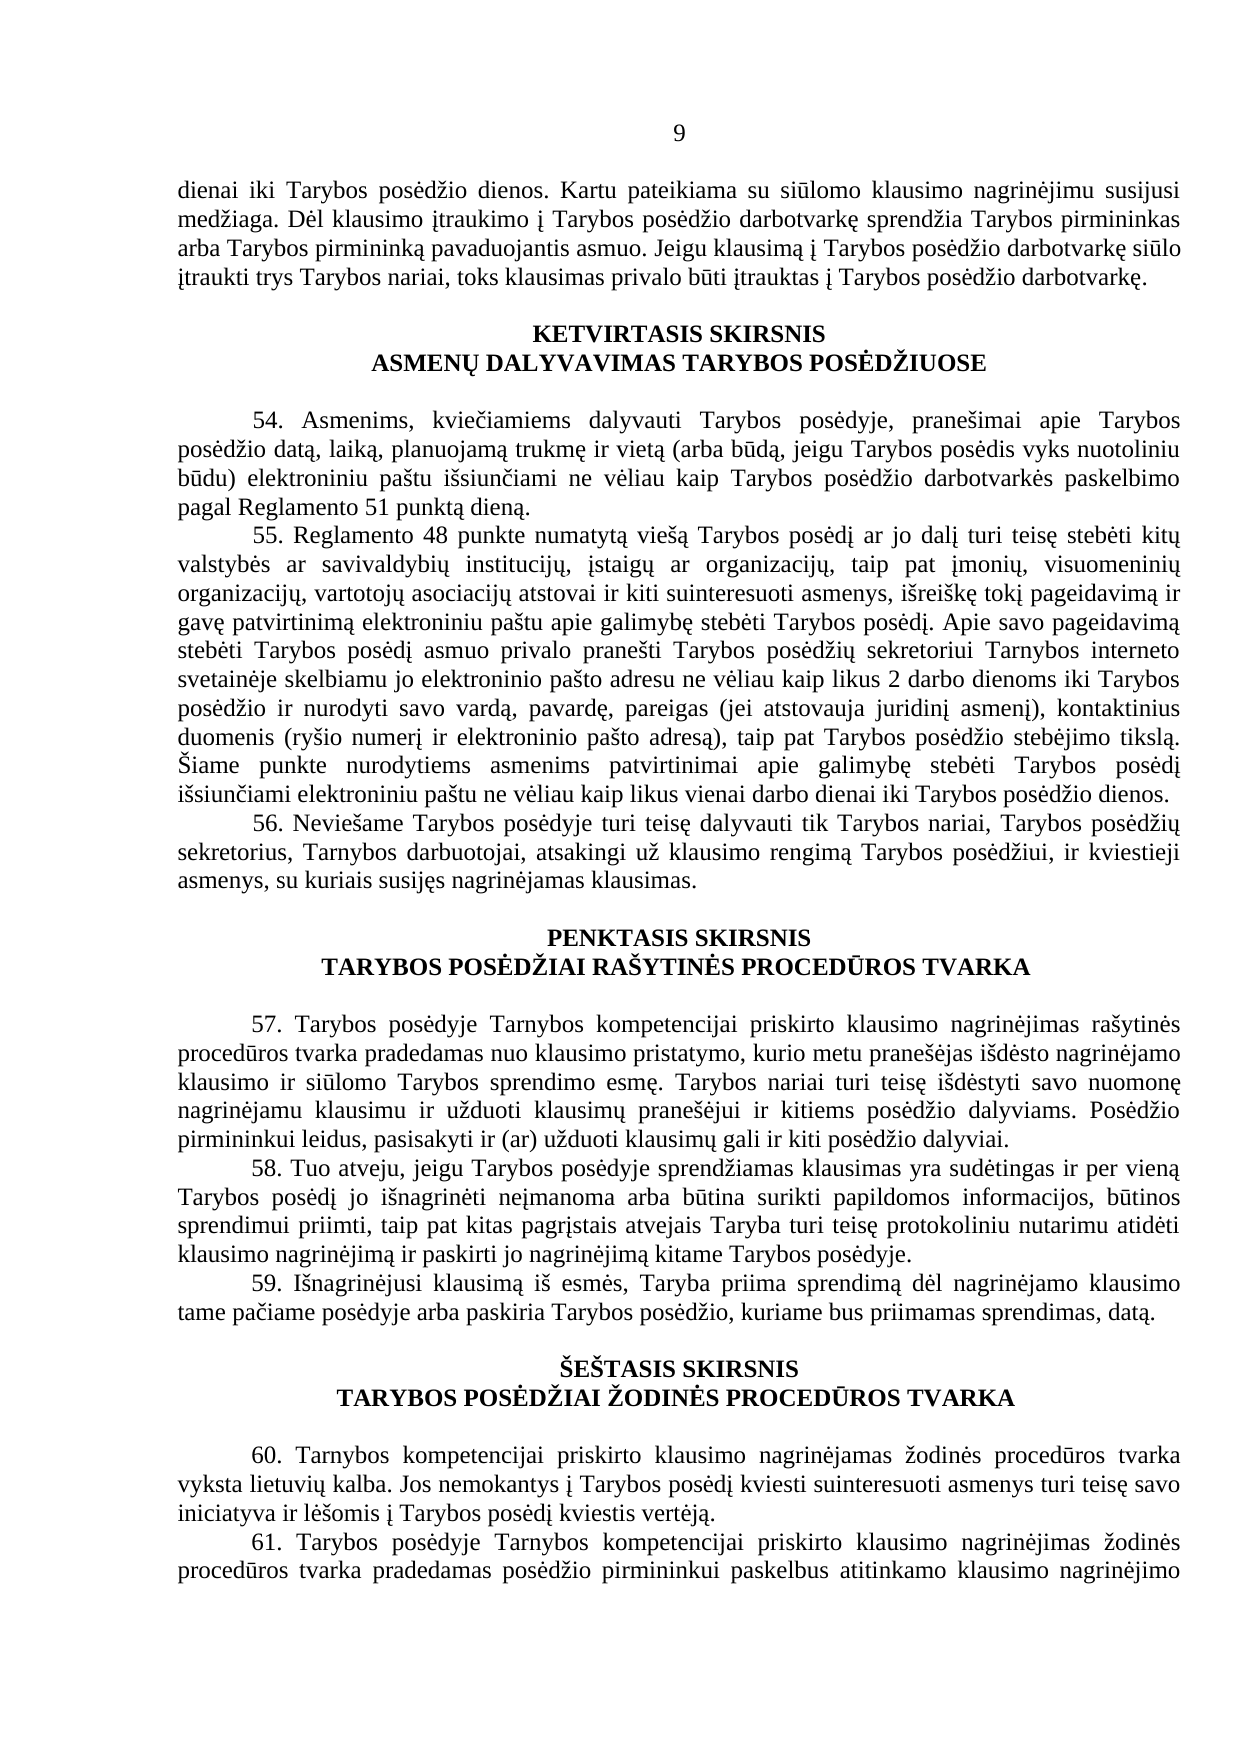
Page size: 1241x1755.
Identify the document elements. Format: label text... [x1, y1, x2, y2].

text KETVIRTASIS SKIRSNIS [177, 319, 1181, 348]
text 55. Reglamento 48 punkte numatytą viešą Tarybos posėdį ar jo dalį turi teisę stebėti kitų valstybės ar savivaldybių institucijų, įstaigų ar organizacijų, taip pat įmonių, visuomeninių organizacijų, vartotojų asociacijų atstovai ir kiti suinteresuoti asmenys, išreiškę tokį pageidavimą ir gavę patvirtinimą elektroniniu paštu apie galimybę stebėti Tarybos posėdį. Apie savo pageidavimą stebėti Tarybos posėdį asmuo privalo pranešti Tarybos posėdžių sekretoriui Tarnybos interneto svetainėje skelbiamu jo elektroninio pašto adresu ne vėliau kaip likus 2 darbo dienoms iki Tarybos posėdžio ir nurodyti savo vardą, pavardę, pareigas (jei atstovauja juridinį asmenį), kontaktinius duomenis (ryšio numerį ir elektroninio pašto adresą), taip pat Tarybos posėdžio stebėjimo tikslą. Šiame punkte nurodytiems asmenims patvirtinimai apie galimybę stebėti Tarybos posėdį išsiunčiami elektroniniu paštu ne vėliau kaip likus vienai darbo dienai iki Tarybos posėdžio dienos. [177, 521, 1181, 808]
text 58. Tuo atveju, jeigu Tarybos posėdyje sprendžiamas klausimas yra sudėtingas ir per vieną Tarybos posėdį jo išnagrinėti neįmanoma arba būtina surikti papildomos informacijos, būtinos sprendimui priimti, taip pat kitas pagrįstais atvejais Taryba turi teisę protokoliniu nutarimu atidėti klausimo nagrinėjimą ir paskirti jo nagrinėjimą kitame Tarybos posėdyje. [177, 1153, 1181, 1268]
text 57. Tarybos posėdyje Tarnybos kompetencijai priskirto klausimo nagrinėjimas rašytinės procedūros tvarka pradedamas nuo klausimo pristatymo, kurio metu pranešėjas išdėsto nagrinėjamo klausimo ir siūlomo Tarybos sprendimo esmę. Tarybos nariai turi teisę išdėstyti savo nuomonę nagrinėjamu klausimu ir užduoti klausimų pranešėjui ir kitiems posėdžio dalyviams. Posėdžio pirmininkui leidus, pasisakyti ir (ar) užduoti klausimų gali ir kiti posėdžio dalyviai. [177, 1009, 1181, 1153]
text PENKTASIS SKIRSNIS TARYBOS POSĖDŽIAI RAŠYTINĖS PROCEDŪROS TVARKA [177, 923, 1181, 981]
text 59. Išnagrinėjusi klausimą iš esmės, Taryba priima sprendimą dėl nagrinėjamo klausimo tame pačiame posėdyje arba paskiria Tarybos posėdžio, kuriame bus priimamas sprendimas, datą. [177, 1268, 1181, 1326]
text ASMENŲ DALYVAVIMAS TARYBOS POSĖDŽIUOSE [177, 348, 1181, 377]
text 61. Tarybos posėdyje Tarnybos kompetencijai priskirto klausimo nagrinėjimas žodinės procedūros tvarka pradedamas posėdžio pirmininkui paskelbus atitinkamo klausimo nagrinėjimo [177, 1527, 1181, 1584]
text 60. Tarnybos kompetencijai priskirto klausimo nagrinėjamas žodinės procedūros tvarka vyksta lietuvių kalba. Jos nemokantys į Tarybos posėdį kviesti suinteresuoti asmenys turi teisę savo iniciatyva ir lėšomis į Tarybos posėdį kviestis vertėją. [177, 1441, 1181, 1527]
text 56. Neviešame Tarybos posėdyje turi teisę dalyvauti tik Tarybos nariai, Tarybos posėdžių sekretorius, Tarnybos darbuotojai, atsakingi už klausimo rengimą Tarybos posėdžiui, ir kviestieji asmenys, su kuriais susijęs nagrinėjamas klausimas. [177, 808, 1181, 894]
text ŠEŠTASIS SKIRSNIS TARYBOS POSĖDŽIAI ŽODINĖS PROCEDŪROS TVARKA [177, 1354, 1181, 1412]
text 54. Asmenims, kviečiamiems dalyvauti Tarybos posėdyje, pranešimai apie Tarybos posėdžio datą, laiką, planuojamą trukmę ir vietą (arba būdą, jeigu Tarybos posėdis vyks nuotoliniu būdu) elektroniniu paštu išsiunčiami ne vėliau kaip Tarybos posėdžio darbotvarkės paskelbimo pagal Reglamento 51 punktą dieną. [177, 406, 1181, 521]
text dienai iki Tarybos posėdžio dienos. Kartu pateikiama su siūlomo klausimo nagrinėjimu susijusi medžiaga. Dėl klausimo įtraukimo į Tarybos posėdžio darbotvarkę sprendžia Tarybos pirmininkas arba Tarybos pirmininką pavaduojantis asmuo. Jeigu klausimą į Tarybos posėdžio darbotvarkę siūlo įtraukti trys Tarybos nariai, toks klausimas privalo būti įtrauktas į Tarybos posėdžio darbotvarkę. [177, 176, 1181, 291]
